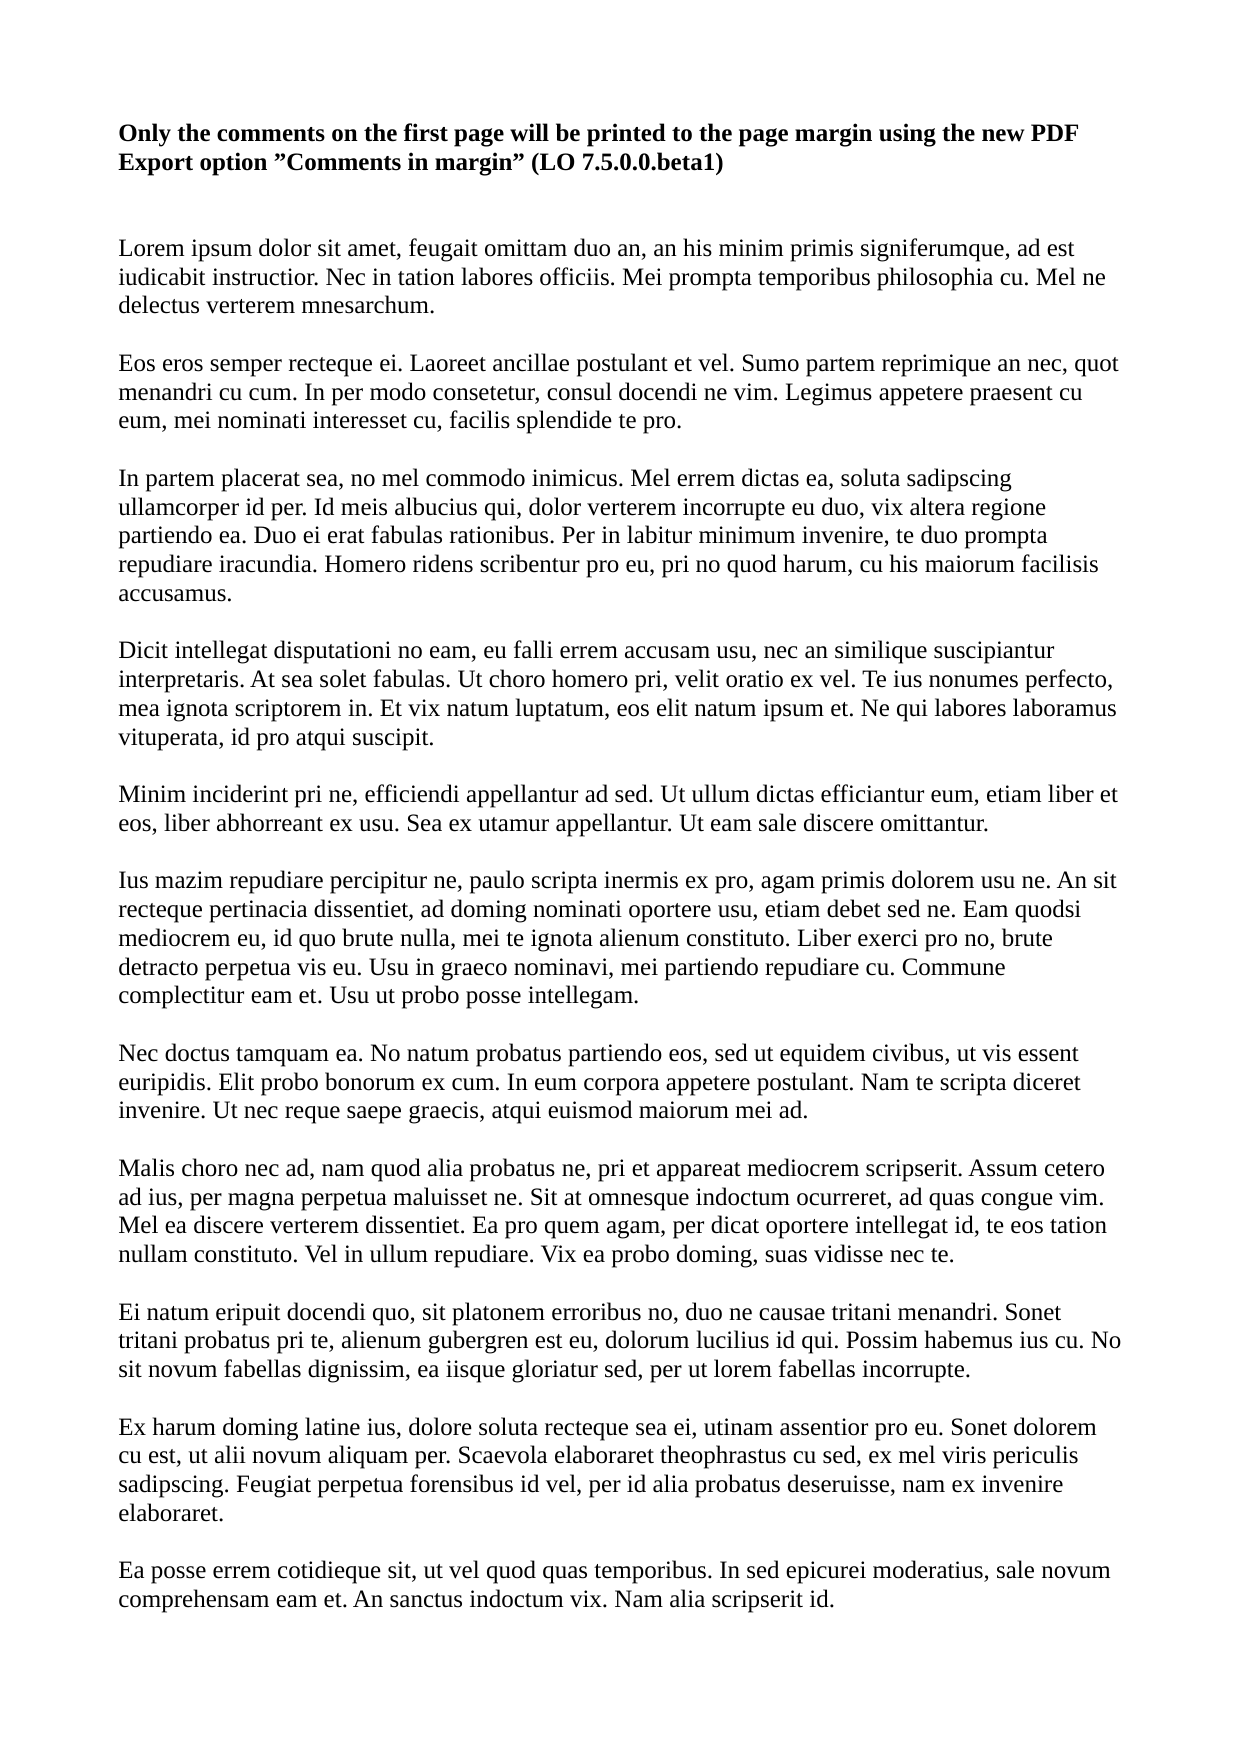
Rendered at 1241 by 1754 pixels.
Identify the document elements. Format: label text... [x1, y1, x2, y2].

text Ea posse errem cotidieque sit, ut vel quod quas temporibus. In sed epicurei moderatius, sale novum comprehensam eam et. An sanctus indoctum vix. Nam alia scripserit id. [118, 1556, 1122, 1613]
text In partem placerat sea, no mel commodo inimicus. Mel errem dictas ea, soluta sadipscing ullamcorper id per. Id meis albucius qui, dolor verterem incorrupte eu duo, vix altera regione partiendo ea. Duo ei erat fabulas rationibus. Per in labitur minimum invenire, te duo prompta repudiare iracundia. Homero ridens scribentur pro eu, pri no quod harum, cu his maiorum facilisis accusamus. [118, 463, 1122, 607]
text Ex harum doming latine ius, dolore soluta recteque sea ei, utinam assentior pro eu. Sonet dolorem cu est, ut alii novum aliquam per. Scaevola elaboraret theophrastus cu sed, ex mel viris periculis sadipscing. Feugiat perpetua forensibus id vel, per id alia probatus deseruisse, nam ex invenire elaboraret. [118, 1412, 1122, 1527]
text Ius mazim repudiare percipitur ne, paulo scripta inermis ex pro, agam primis dolorem usu ne. An sit recteque pertinacia dissentiet, ad doming nominati oportere usu, etiam debet sed ne. Eam quodsi mediocrem eu, id quo brute nulla, mei te ignota alienum constituto. Liber exerci pro no, brute detracto perpetua vis eu. Usu in graeco nominavi, mei partiendo repudiare cu. Commune complectitur eam et. Usu ut probo posse intellegam. [118, 866, 1122, 1009]
text Nec doctus tamquam ea. No natum probatus partiendo eos, sed ut equidem civibus, ut vis essent euripidis. Elit probo bonorum ex cum. In eum corpora appetere postulant. Nam te scripta diceret invenire. Ut nec reque saepe graecis, atqui euismod maiorum mei ad. [118, 1038, 1122, 1124]
text Malis choro nec ad, nam quod alia probatus ne, pri et appareat mediocrem scripserit. Assum cetero ad ius, per magna perpetua maluisset ne. Sit at omnesque indoctum ocurreret, ad quas congue vim. Mel ea discere verterem dissentiet. Ea pro quem agam, per dicat oportere intellegat id, te eos tation nullam constituto. Vel in ullum repudiare. Vix ea probo doming, suas vidisse nec te. [118, 1153, 1122, 1268]
text Ei natum eripuit docendi quo, sit platonem erroribus no, duo ne causae tritani menandri. Sonet tritani probatus pri te, alienum gubergren est eu, dolorum lucilius id qui. Possim habemus ius cu. No sit novum fabellas dignissim, ea iisque gloriatur sed, per ut lorem fabellas incorrupte. [118, 1297, 1122, 1383]
text Only the comments on the first page will be printed to the page margin using the new PDF Export option ”Comments in margin” (LO 7.5.0.0.beta1) [118, 118, 1122, 176]
text Lorem ipsum dolor sit amet, feugait omittam duo an, an his minim primis signiferumque, ad est iudicabit instructior. Nec in tation labores officiis. Mei prompta temporibus philosophia cu. Mel ne delectus verterem mnesarchum. [118, 233, 1122, 319]
text Minim inciderint pri ne, efficiendi appellantur ad sed. Ut ullum dictas efficiantur eum, etiam liber et eos, liber abhorreant ex usu. Sea ex utamur appellantur. Ut eam sale discere omittantur. [118, 779, 1122, 837]
text Eos eros semper recteque ei. Laoreet ancillae postulant et vel. Sumo partem reprimique an nec, quot menandri cu cum. In per modo consetetur, consul docendi ne vim. Legimus appetere praesent cu eum, mei nominati interesset cu, facilis splendide te pro. [118, 348, 1122, 434]
text Dicit intellegat disputationi no eam, eu falli errem accusam usu, nec an similique suscipiantur interpretaris. At sea solet fabulas. Ut choro homero pri, velit oratio ex vel. Te ius nonumes perfecto, mea ignota scriptorem in. Et vix natum luptatum, eos elit natum ipsum et. Ne qui labores laboramus vituperata, id pro atqui suscipit. [118, 636, 1122, 751]
